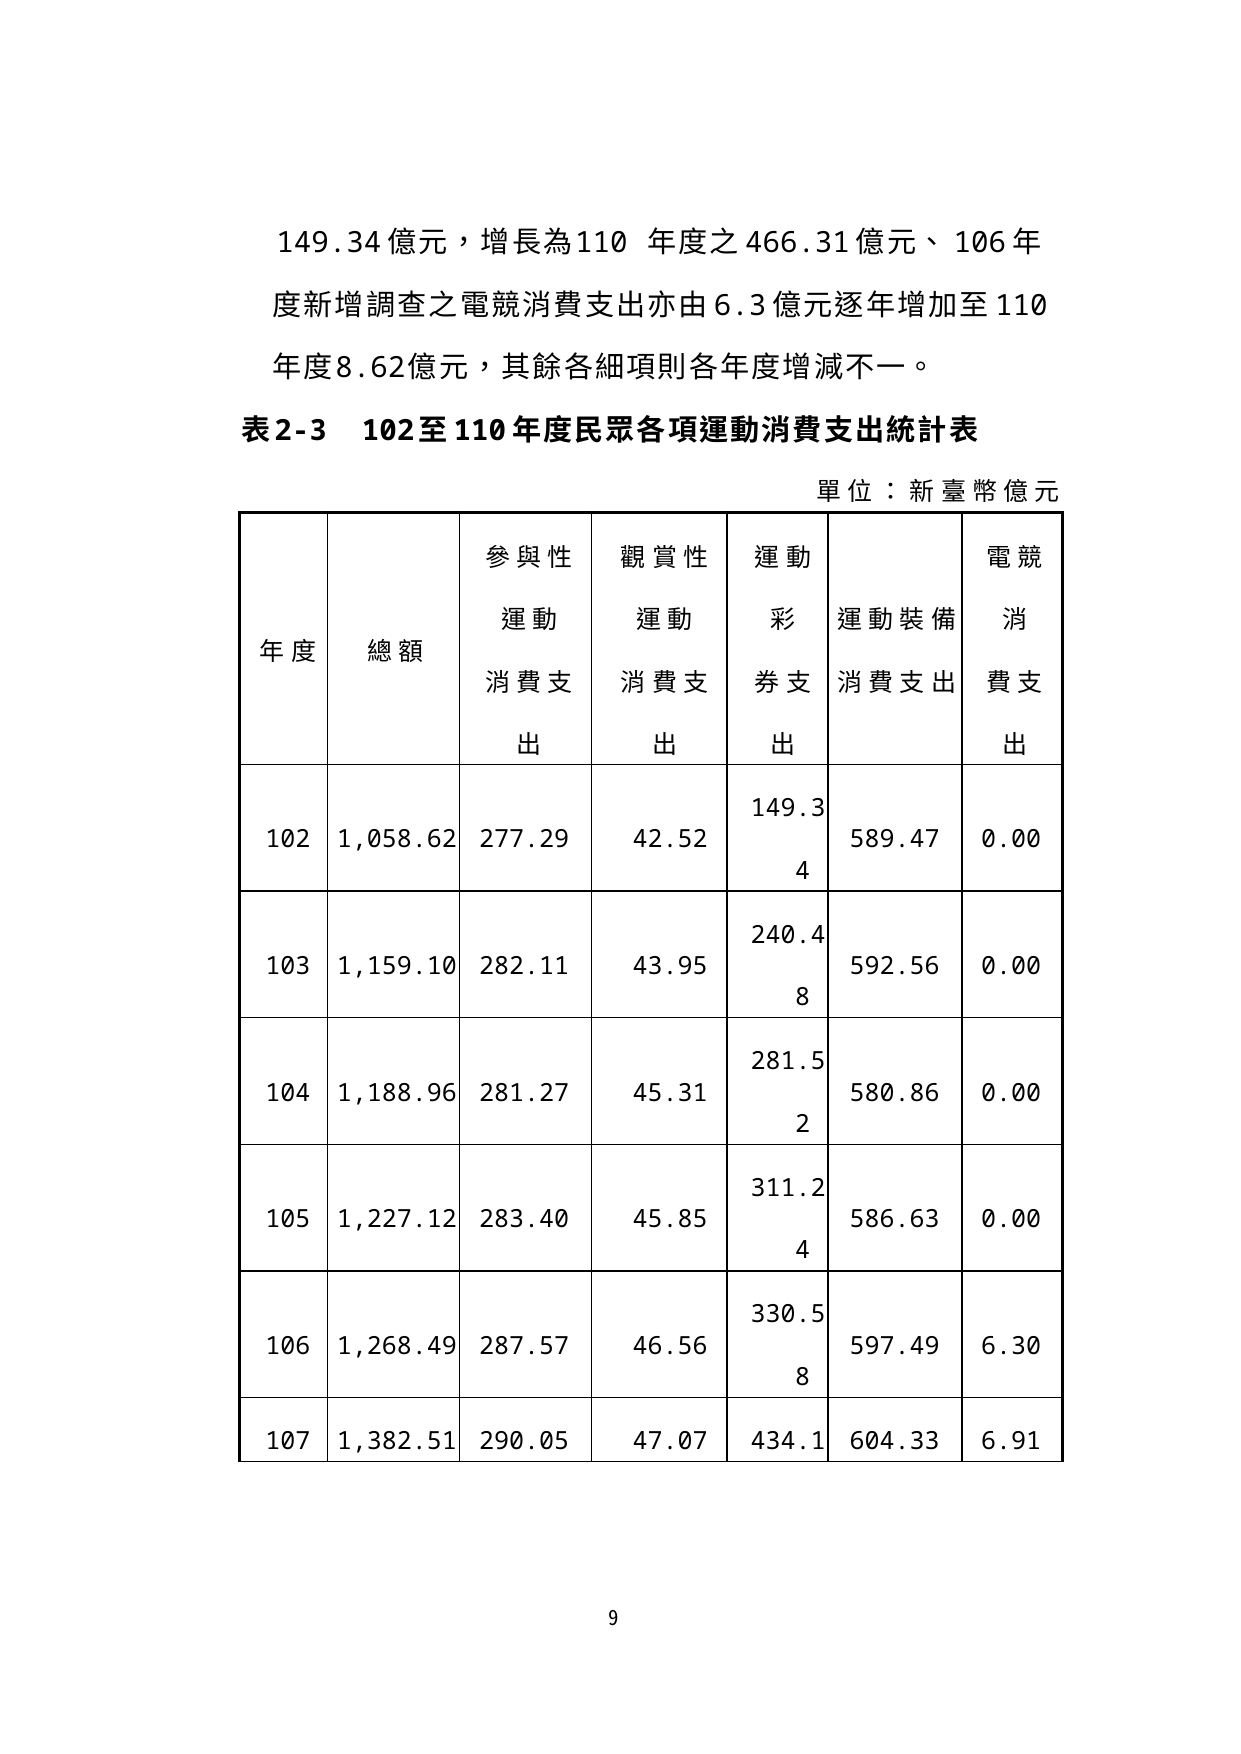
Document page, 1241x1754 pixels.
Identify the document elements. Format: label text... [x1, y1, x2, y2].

table_cell 290.05 [460, 1398, 591, 1461]
table_cell 283.40 [460, 1145, 591, 1270]
table_cell 311.24 [728, 1145, 827, 1270]
table_cell 330.58 [728, 1272, 827, 1397]
table_cell 589.47 [829, 765, 961, 890]
table_cell 1,188.96 [328, 1018, 459, 1143]
table_cell 6.91 [963, 1398, 1061, 1461]
table_cell 1,227.12 [328, 1145, 459, 1270]
table_cell 102 [241, 765, 327, 890]
table_cell 0.00 [963, 1145, 1061, 1270]
table_cell 597.49 [829, 1272, 961, 1397]
table_header 年度 [241, 514, 327, 764]
table_cell 282.11 [460, 892, 591, 1017]
table_cell 6.30 [963, 1272, 1061, 1397]
table_cell 0.00 [963, 765, 1061, 890]
table_cell 281.52 [728, 1018, 827, 1143]
text 單位：新臺幣億元 [295, 448, 1063, 511]
table_cell 1,058.62 [328, 765, 459, 890]
table_header 參與性運動 消費支出 [460, 514, 591, 764]
table_cell 43.95 [592, 892, 726, 1017]
table_cell 277.29 [460, 765, 591, 890]
table_cell 1,382.51 [328, 1398, 459, 1461]
table_cell 240.48 [728, 892, 827, 1017]
table_cell 107 [241, 1398, 327, 1461]
table_header 總額 [328, 514, 459, 764]
table_cell 0.00 [963, 892, 1061, 1017]
table_cell 586.63 [829, 1145, 961, 1270]
table_header 運動裝備 消費支出 [829, 514, 961, 764]
table_cell 149.34 [728, 765, 827, 890]
table_cell 592.56 [829, 892, 961, 1017]
table_header 觀賞性運動 消費支出 [592, 514, 726, 764]
table_cell 42.52 [592, 765, 726, 890]
text 表2-3 102至110年度民眾各項運動消費支出統計表 [236, 386, 1063, 448]
table_cell 106 [241, 1272, 327, 1397]
table_cell 47.07 [592, 1398, 726, 1461]
table_cell 46.56 [592, 1272, 726, 1397]
table_cell 281.27 [460, 1018, 591, 1143]
table_cell 104 [241, 1018, 327, 1143]
table_cell 580.86 [829, 1018, 961, 1143]
table_cell 45.31 [592, 1018, 726, 1143]
table_cell 434.1 [728, 1398, 827, 1461]
text 149.34億元，增長為110 年度之466.31億元、106年度新增調查之電競消費支出亦由6.3億元逐年增加至110年度8.62億元，其餘各細項則各年度增減不一。 [266, 198, 1063, 386]
table_header 運動彩 券支出 [728, 514, 827, 764]
table_cell 45.85 [592, 1145, 726, 1270]
table_cell 0.00 [963, 1018, 1061, 1143]
table_cell 1,268.49 [328, 1272, 459, 1397]
table_cell 105 [241, 1145, 327, 1270]
table_cell 103 [241, 892, 327, 1017]
table_cell 1,159.10 [328, 892, 459, 1017]
table_cell 604.33 [829, 1398, 961, 1461]
table_header 電競消 費支出 [963, 514, 1061, 764]
table_cell 287.57 [460, 1272, 591, 1397]
